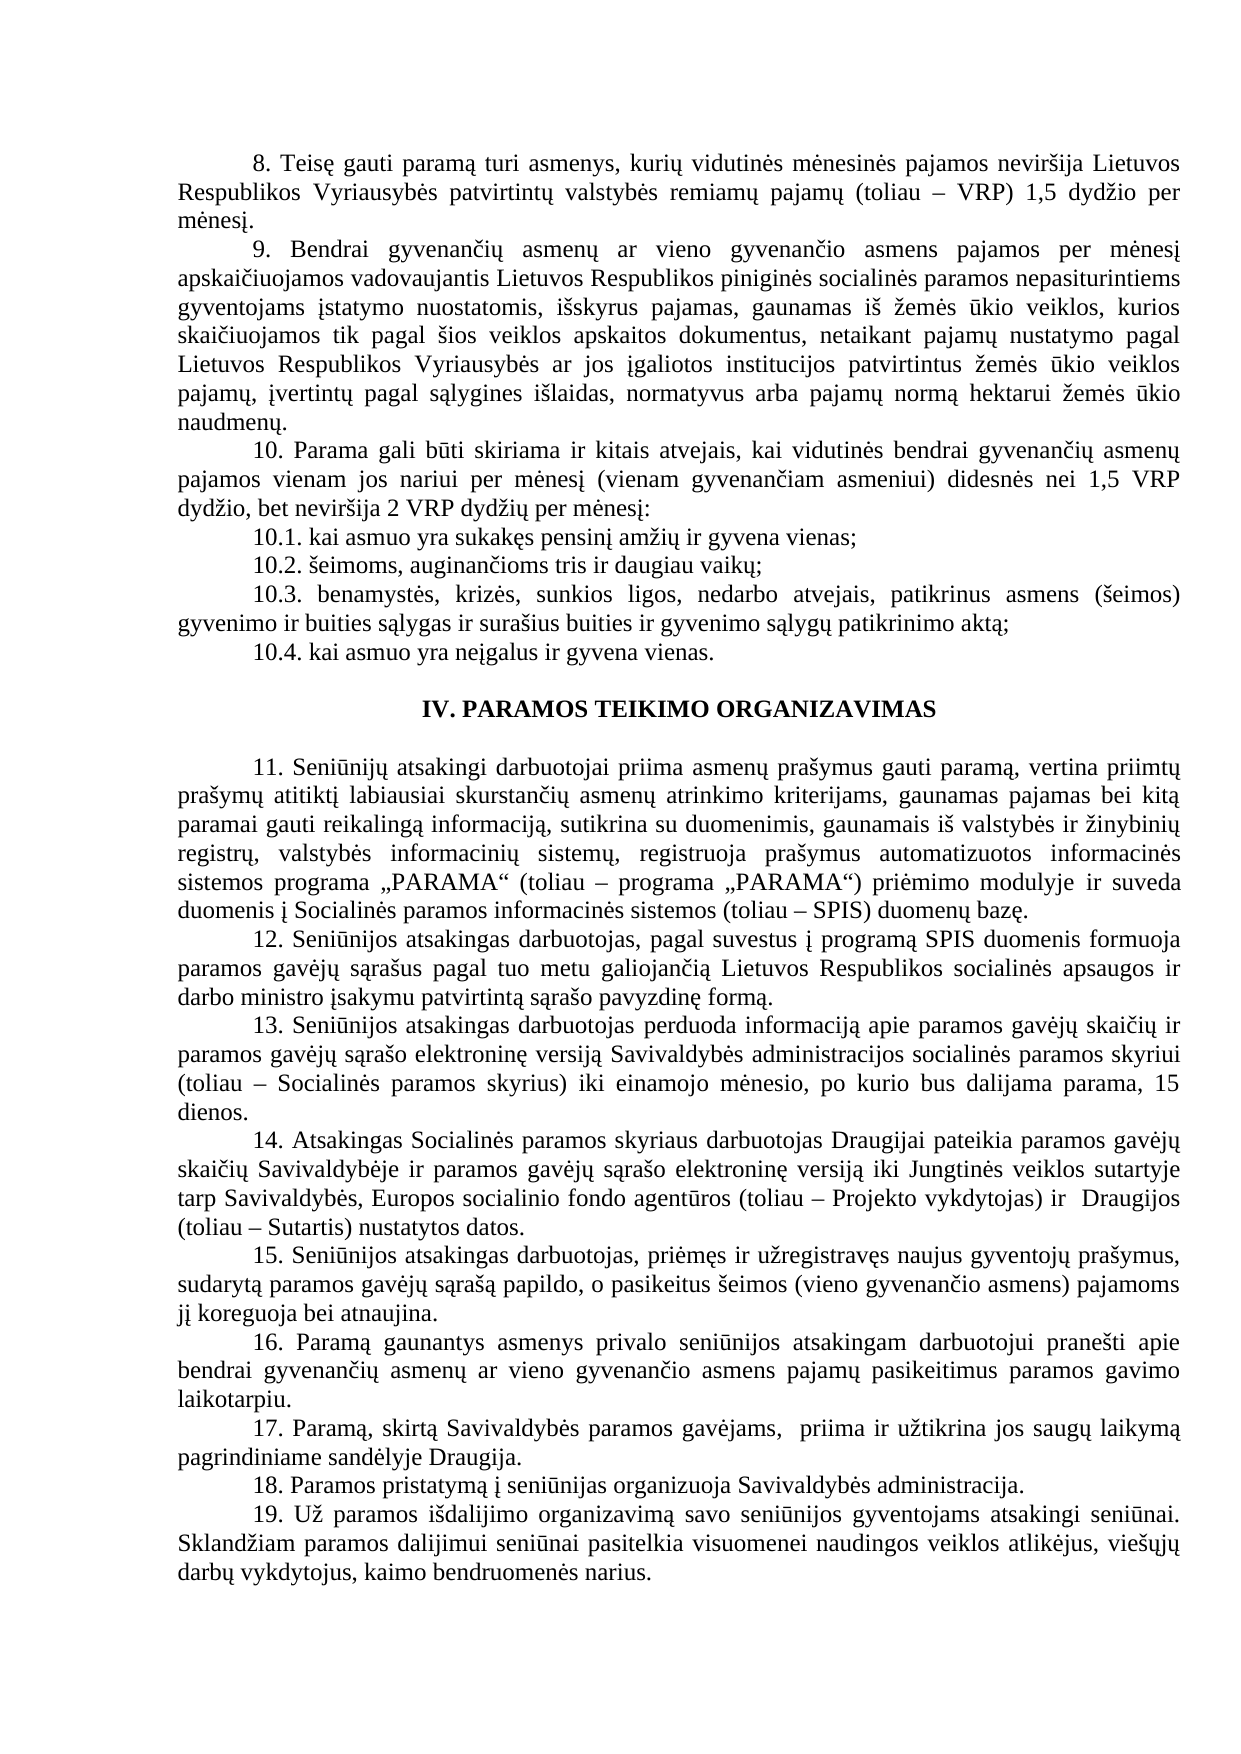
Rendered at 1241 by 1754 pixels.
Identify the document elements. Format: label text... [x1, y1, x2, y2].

text 11. Seniūnijų atsakingi darbuotojai priima asmenų prašymus gauti paramą, vertina priimtų prašymų atitiktį labiausiai skurstančių asmenų atrinkimo kriterijams, gaunamas pajamas bei kitą paramai gauti reikalingą informaciją, sutikrina su duomenimis, gaunamais iš valstybės ir žinybinių registrų, valstybės informacinių sistemų, registruoja prašymus automatizuotos informacinės sistemos programa „PARAMA“ (toliau – programa „PARAMA“) priėmimo modulyje ir suveda duomenis į Socialinės paramos informacinės sistemos (toliau – SPIS) duomenų bazę. [177, 752, 1181, 924]
text 18. Paramos pristatymą į seniūnijas organizuoja Savivaldybės administracija. [177, 1471, 1181, 1499]
text 19. Už paramos išdalijimo organizavimą savo seniūnijos gyventojams atsakingi seniūnai. Sklandžiam paramos dalijimui seniūnai pasitelkia visuomenei naudingos veiklos atlikėjus, viešųjų darbų vykdytojus, kaimo bendruomenės narius. [177, 1499, 1181, 1586]
text IV. PARAMOS TEIKIMO ORGANIZAVIMAS [177, 694, 1181, 723]
text 16. Paramą gaunantys asmenys privalo seniūnijos atsakingam darbuotojui pranešti apie bendrai gyvenančių asmenų ar vieno gyvenančio asmens pajamų pasikeitimus paramos gavimo laikotarpiu. [177, 1327, 1181, 1413]
text 8. Teisę gauti paramą turi asmenys, kurių vidutinės mėnesinės pajamos neviršija Lietuvos Respublikos Vyriausybės patvirtintų valstybės remiamų pajamų (toliau – VRP) 1,5 dydžio per mėnesį. [177, 148, 1181, 234]
text 10.1. kai asmuo yra sukakęs pensinį amžių ir gyvena vienas; [177, 522, 1181, 551]
text 12. Seniūnijos atsakingas darbuotojas, pagal suvestus į programą SPIS duomenis formuoja paramos gavėjų sąrašus pagal tuo metu galiojančią Lietuvos Respublikos socialinės apsaugos ir darbo ministro įsakymu patvirtintą sąrašo pavyzdinę formą. [177, 924, 1181, 1011]
text 10.3. benamystės, krizės, sunkios ligos, nedarbo atvejais, patikrinus asmens (šeimos) gyvenimo ir buities sąlygas ir surašius buities ir gyvenimo sąlygų patikrinimo aktą; [177, 579, 1181, 637]
text 10. Parama gali būti skiriama ir kitais atvejais, kai vidutinės bendrai gyvenančių asmenų pajamos vienam jos nariui per mėnesį (vienam gyvenančiam asmeniui) didesnės nei 1,5 VRP dydžio, bet neviršija 2 VRP dydžių per mėnesį: [177, 436, 1181, 522]
text 10.2. šeimoms, auginančioms tris ir daugiau vaikų; [177, 551, 1181, 579]
text 13. Seniūnijos atsakingas darbuotojas perduoda informaciją apie paramos gavėjų skaičių ir paramos gavėjų sąrašo elektroninę versiją Savivaldybės administracijos socialinės paramos skyriui (toliau – Socialinės paramos skyrius) iki einamojo mėnesio, po kurio bus dalijama parama, 15 dienos. [177, 1011, 1181, 1126]
text 10.4. kai asmuo yra neįgalus ir gyvena vienas. [177, 637, 1181, 666]
text 14. Atsakingas Socialinės paramos skyriaus darbuotojas Draugijai pateikia paramos gavėjų skaičių Savivaldybėje ir paramos gavėjų sąrašo elektroninę versiją iki Jungtinės veiklos sutartyje tarp Savivaldybės, Europos socialinio fondo agentūros (toliau – Projekto vykdytojas) ir Draugijos (toliau – Sutartis) nustatytos datos. [177, 1126, 1181, 1241]
text 17. Paramą, skirtą Savivaldybės paramos gavėjams, priima ir užtikrina jos saugų laikymą pagrindiniame sandėlyje Draugija. [177, 1413, 1181, 1471]
text 15. Seniūnijos atsakingas darbuotojas, priėmęs ir užregistravęs naujus gyventojų prašymus, sudarytą paramos gavėjų sąrašą papildo, o pasikeitus šeimos (vieno gyvenančio asmens) pajamoms jį koreguoja bei atnaujina. [177, 1241, 1181, 1327]
text 9. Bendrai gyvenančių asmenų ar vieno gyvenančio asmens pajamos per mėnesį apskaičiuojamos vadovaujantis Lietuvos Respublikos piniginės socialinės paramos nepasiturintiems gyventojams įstatymo nuostatomis, išskyrus pajamas, gaunamas iš žemės ūkio veiklos, kurios skaičiuojamos tik pagal šios veiklos apskaitos dokumentus, netaikant pajamų nustatymo pagal Lietuvos Respublikos Vyriausybės ar jos įgaliotos institucijos patvirtintus žemės ūkio veiklos pajamų, įvertintų pagal sąlygines išlaidas, normatyvus arba pajamų normą hektarui žemės ūkio naudmenų. [177, 234, 1181, 436]
